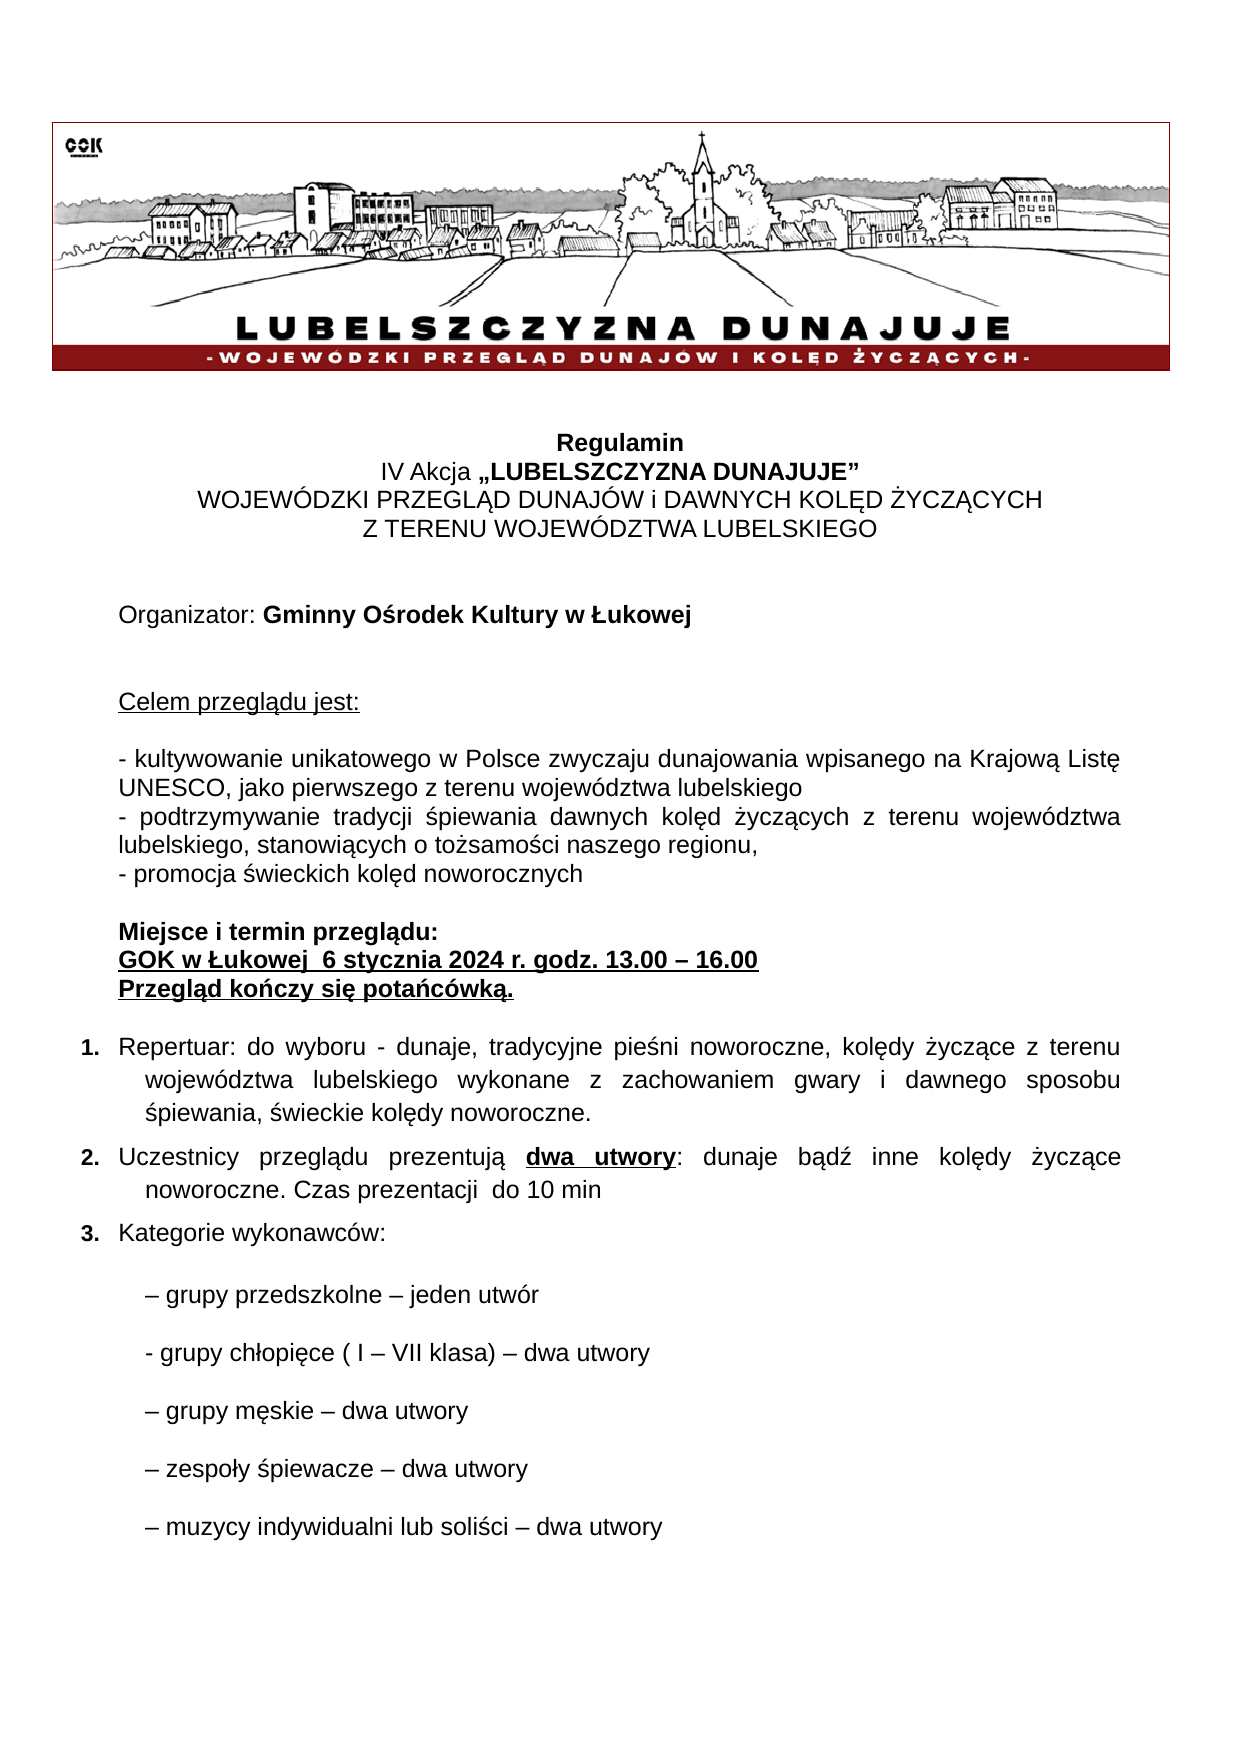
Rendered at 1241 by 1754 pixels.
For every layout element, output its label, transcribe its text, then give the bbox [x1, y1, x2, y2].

text - promocja świeckich kolęd noworocznych [118, 859, 1122, 888]
list Repertuar: do wyboru - dunaje, tradycyjne pieśni noworoczne, kolędy życzące z terenu województwa lubelskiego wykonane z zachowaniem gwary i dawnego sposobu śpiewania, świeckie kolędy noworoczne. [81, 1032, 1122, 1127]
text Organizator: Gminny Ośrodek Kultury w Łukowej [118, 601, 1122, 629]
list Kategorie wykonawców: [81, 1218, 1122, 1247]
text GOK w Łukowej 6 stycznia 2024 r. godz. 13.00 – 16.00 [118, 946, 1122, 974]
list Uczestnicy przeglądu prezentują dwa utwory: dunaje bądź inne kolędy życzące noworoczne. Czas prezentacji do 10 min [81, 1142, 1122, 1203]
text Z TERENU WOJEWÓDZTWA LUBELSKIEGO [118, 514, 1122, 543]
text WOJEWÓDZKI PRZEGLĄD DUNAJÓW i DAWNYCH KOLĘD ŻYCZĄCYCH [118, 486, 1122, 514]
text Celem przeglądu jest: [118, 687, 1122, 716]
text IV Akcja „LUBELSZCZYZNA DUNAJUJE” [118, 457, 1122, 486]
list – grupy przedszkolne – jeden utwór [145, 1280, 1122, 1309]
list - grupy chłopięce ( I – VII klasa) – dwa utwory [145, 1338, 1122, 1367]
text Regulamin [118, 428, 1122, 457]
picture [53, 123, 1169, 369]
list – grupy męskie – dwa utwory [145, 1396, 1122, 1425]
text - kultywowanie unikatowego w Polsce zwyczaju dunajowania wpisanego na Krajową Listę UNESCO, jako pierwszego z terenu województwa lubelskiego [118, 744, 1122, 802]
text Przegląd kończy się potańcówką. [118, 974, 1122, 1003]
text - podtrzymywanie tradycji śpiewania dawnych kolęd życzących z terenu województwa lubelskiego, stanowiących o tożsamości naszego regionu, [118, 802, 1122, 859]
list – muzycy indywidualni lub soliści – dwa utwory [145, 1512, 1122, 1541]
text Miejsce i termin przeglądu: [118, 917, 1122, 946]
list – zespoły śpiewacze – dwa utwory [145, 1454, 1122, 1483]
